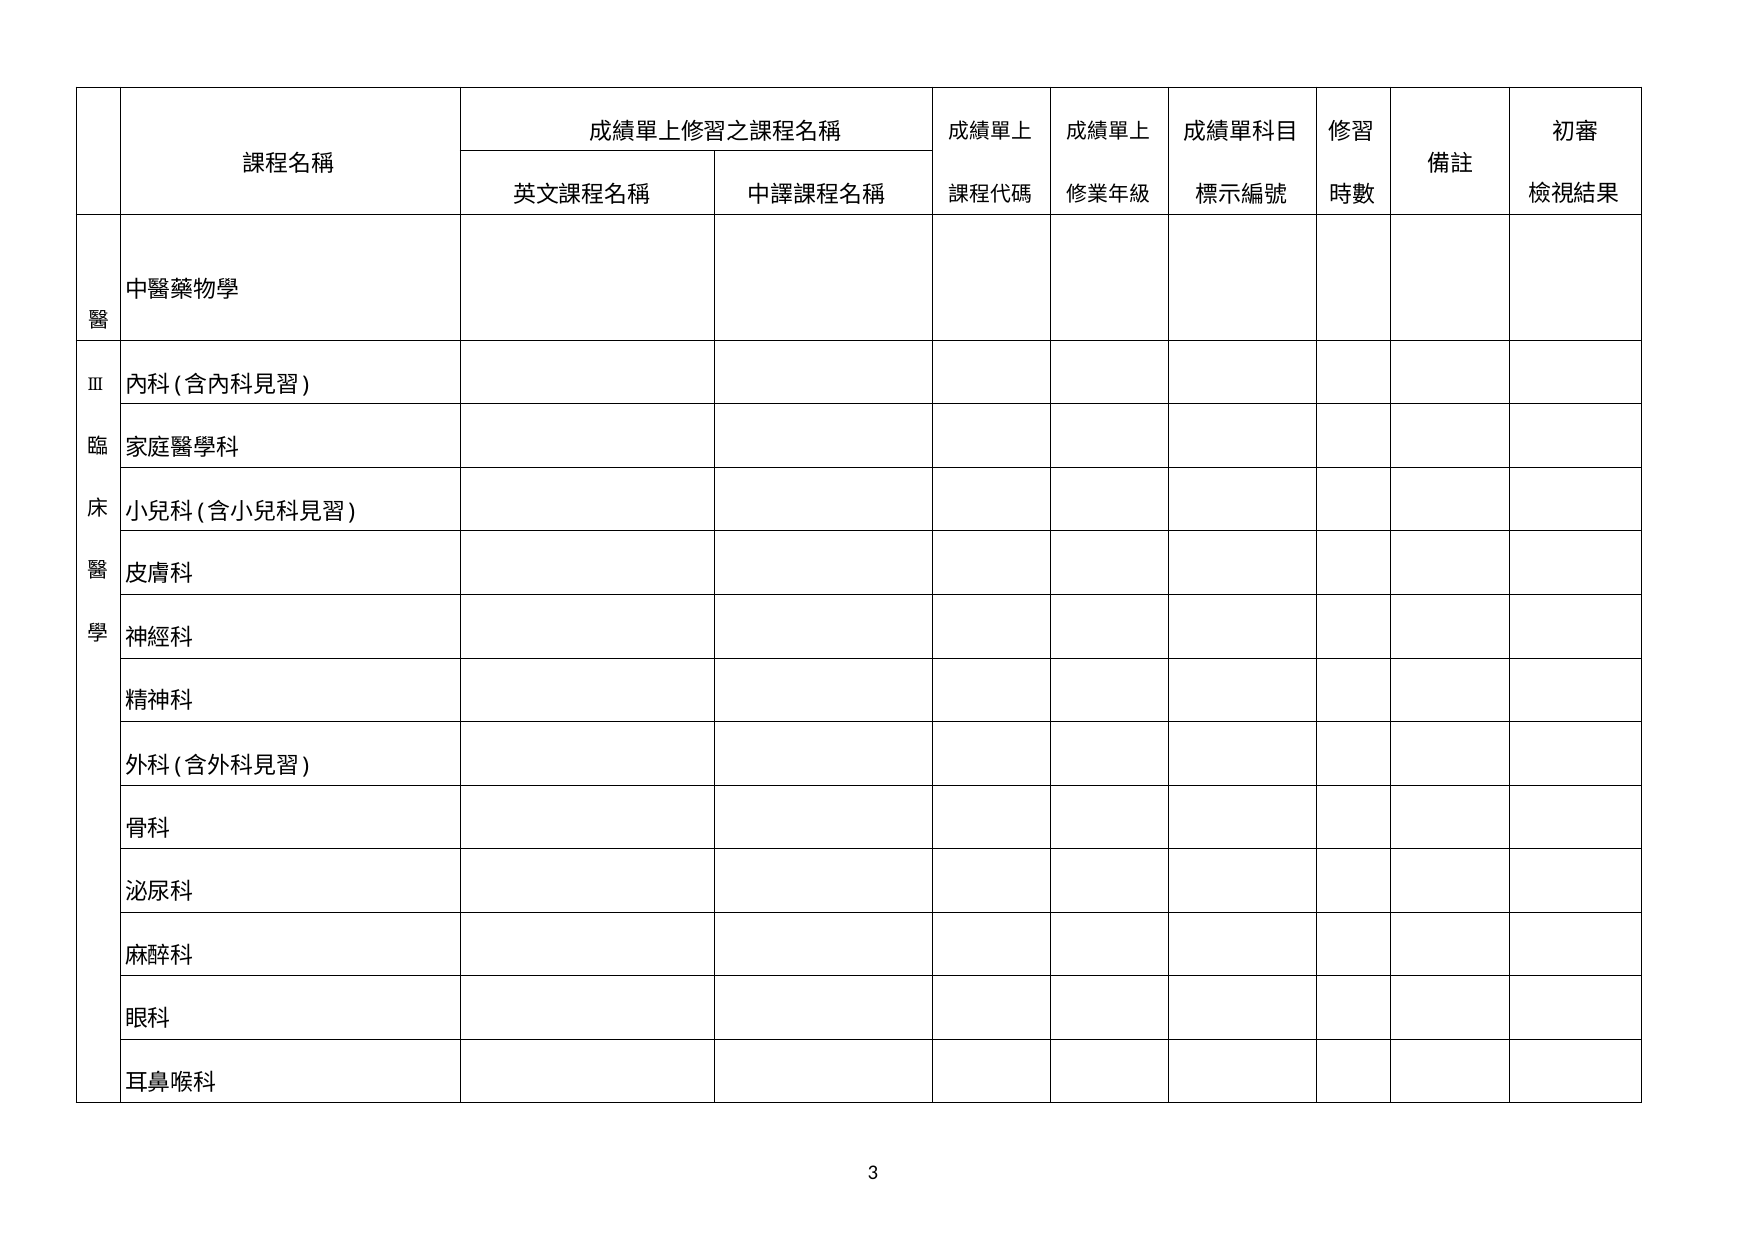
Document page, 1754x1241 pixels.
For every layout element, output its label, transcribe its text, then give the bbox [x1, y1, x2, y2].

table_cell [1391, 1040, 1509, 1102]
table_cell [1051, 531, 1168, 594]
table_cell [715, 468, 932, 530]
table_cell [933, 531, 1050, 594]
table_cell [1169, 786, 1316, 848]
table_cell [1169, 976, 1316, 1039]
table_cell [933, 849, 1050, 912]
table_cell [1510, 341, 1641, 403]
table_cell 中醫藥物學 [121, 215, 460, 340]
table_cell [1051, 722, 1168, 784]
table_cell [1510, 659, 1641, 721]
table_cell 泌尿科 [121, 849, 460, 912]
table_cell [1317, 341, 1390, 403]
table_cell [1510, 849, 1641, 912]
table_cell [1169, 659, 1316, 721]
table_cell [933, 215, 1050, 340]
table_cell [461, 341, 714, 403]
table_cell [1317, 468, 1390, 530]
table_cell [461, 976, 714, 1039]
table_cell [1051, 659, 1168, 721]
table_cell [1169, 215, 1316, 340]
table_header 成績單上修業年級 [1051, 88, 1168, 214]
table_cell [715, 786, 932, 848]
table_cell [1510, 404, 1641, 467]
table_cell 英文課程名稱 [461, 151, 714, 214]
table_cell [1317, 595, 1390, 657]
table_cell [715, 215, 932, 340]
table_cell [1391, 786, 1509, 848]
table_cell 眼科 [121, 976, 460, 1039]
table_cell [1169, 341, 1316, 403]
table_cell [1169, 913, 1316, 975]
table_cell [1391, 595, 1509, 657]
table_cell [1051, 341, 1168, 403]
table_cell 麻醉科 [121, 913, 460, 975]
table_cell [1051, 849, 1168, 912]
table_cell [1051, 786, 1168, 848]
table_header 修習時數 [1317, 88, 1390, 214]
table_cell [933, 786, 1050, 848]
table_cell [1169, 468, 1316, 530]
table_cell [1391, 531, 1509, 594]
table_cell 神經科 [121, 595, 460, 657]
table_cell [933, 722, 1050, 784]
table_cell [1317, 786, 1390, 848]
table_cell [1510, 786, 1641, 848]
table_header 成績單科目標示編號 [1169, 88, 1316, 214]
table_cell [1510, 1040, 1641, 1102]
table_cell [1317, 531, 1390, 594]
table_cell [1169, 531, 1316, 594]
table_cell [933, 1040, 1050, 1102]
table_cell [1510, 595, 1641, 657]
table_cell [1317, 913, 1390, 975]
table_cell [1510, 468, 1641, 530]
table_cell [715, 531, 932, 594]
table_cell 皮膚科 [121, 531, 460, 594]
table_cell [933, 659, 1050, 721]
table_cell [715, 849, 932, 912]
table_header 成績單上修習之課程名稱 [461, 88, 932, 150]
table_cell 外科(含外科見習) [121, 722, 460, 784]
table_cell [933, 976, 1050, 1039]
table_cell [1391, 404, 1509, 467]
table_cell [1051, 468, 1168, 530]
table_cell [1169, 595, 1316, 657]
table_cell [715, 913, 932, 975]
table_cell 家庭醫學科 [121, 404, 460, 467]
table_cell [1391, 468, 1509, 530]
table_cell [933, 595, 1050, 657]
table_cell [1317, 722, 1390, 784]
table_cell [1051, 404, 1168, 467]
table_cell [1391, 341, 1509, 403]
table_cell [1317, 215, 1390, 340]
table_cell [1317, 404, 1390, 467]
table_cell [715, 595, 932, 657]
table_cell [461, 531, 714, 594]
table_header 初審 檢視結果 [1510, 88, 1641, 214]
table_cell [1317, 659, 1390, 721]
table_cell [1051, 1040, 1168, 1102]
table_cell [461, 786, 714, 848]
table_cell 耳鼻喉科 [121, 1040, 460, 1102]
table_cell [1391, 913, 1509, 975]
table_cell [1391, 722, 1509, 784]
table_cell [933, 468, 1050, 530]
table_cell [715, 404, 932, 467]
table_cell [1510, 531, 1641, 594]
table_header 備註 [1391, 88, 1509, 214]
table_cell [1510, 913, 1641, 975]
table_cell [461, 595, 714, 657]
table_cell [933, 404, 1050, 467]
table_cell 精神科 [121, 659, 460, 721]
table_cell [715, 1040, 932, 1102]
table_cell [1317, 849, 1390, 912]
table_cell [461, 659, 714, 721]
table_header [77, 88, 120, 214]
table_cell 中譯課程名稱 [715, 151, 932, 214]
table_cell [1510, 976, 1641, 1039]
table_cell [1317, 976, 1390, 1039]
table_cell [1510, 722, 1641, 784]
table_header 成績單上課程代碼 [933, 88, 1050, 214]
table_cell [1391, 976, 1509, 1039]
table_header 課程名稱 [121, 88, 460, 214]
table_cell [933, 913, 1050, 975]
table_cell Ⅲ臨床醫學 [77, 341, 120, 1102]
table_cell [461, 722, 714, 784]
table_cell 小兒科(含小兒科見習) [121, 468, 460, 530]
table_cell [715, 659, 932, 721]
table_cell Ⅱ中醫基礎醫學 [77, 215, 120, 340]
table_cell 內科(含內科見習) [121, 341, 460, 403]
table_cell [1169, 722, 1316, 784]
table_cell [933, 341, 1050, 403]
table_cell [715, 976, 932, 1039]
table_cell [1169, 404, 1316, 467]
table_cell [715, 722, 932, 784]
table_cell [461, 849, 714, 912]
table_cell [1391, 215, 1509, 340]
table_cell [1051, 215, 1168, 340]
table_cell [1169, 1040, 1316, 1102]
table_cell [1051, 913, 1168, 975]
table_cell [1051, 595, 1168, 657]
table_cell [1391, 849, 1509, 912]
table_cell [461, 468, 714, 530]
table_cell 骨科 [121, 786, 460, 848]
table_cell [1510, 215, 1641, 340]
table_cell [1317, 1040, 1390, 1102]
table_cell [461, 913, 714, 975]
table_cell [715, 341, 932, 403]
table_cell [1051, 976, 1168, 1039]
table_cell [461, 404, 714, 467]
table_cell [461, 215, 714, 340]
table_cell [461, 1040, 714, 1102]
table_cell [1391, 659, 1509, 721]
table_cell [1169, 849, 1316, 912]
